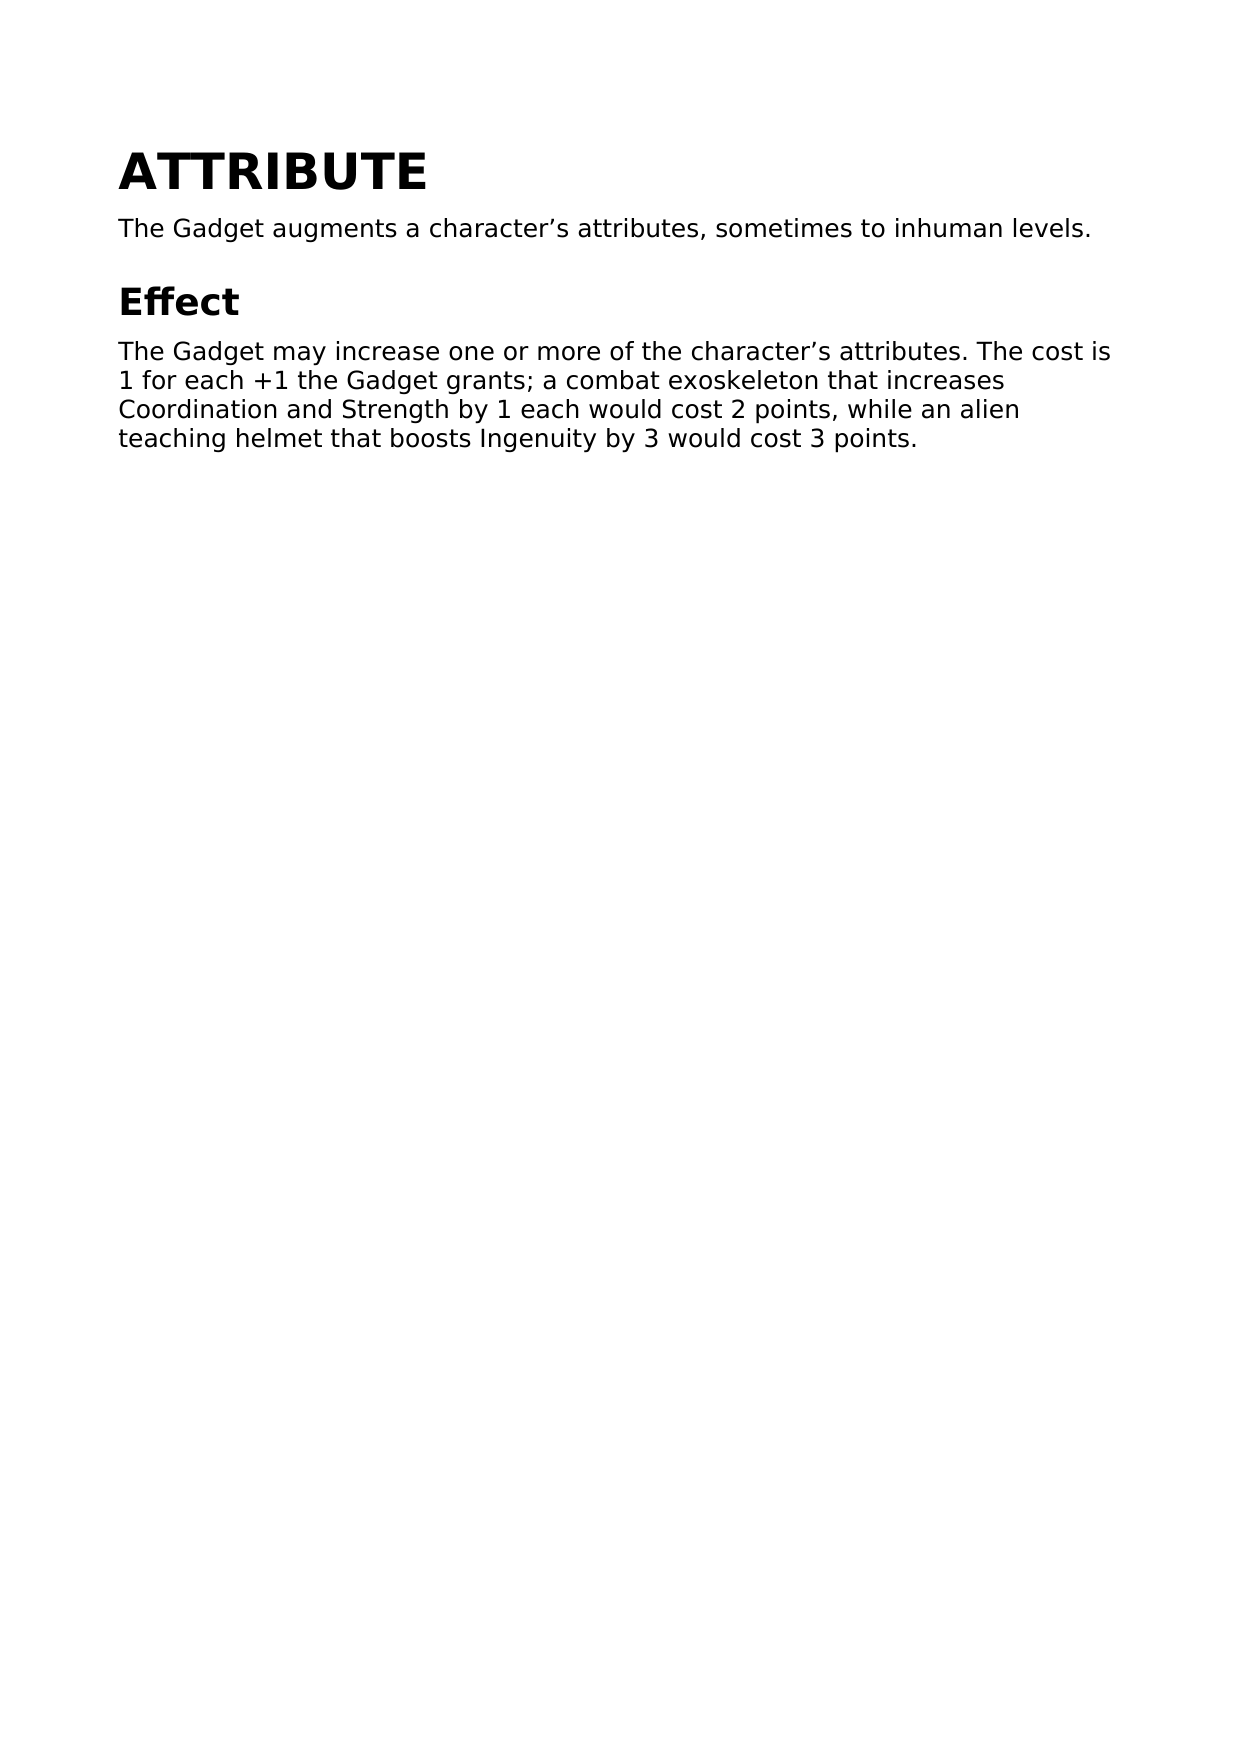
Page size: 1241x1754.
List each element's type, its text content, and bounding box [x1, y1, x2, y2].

text The Gadget augments a character’s attributes, sometimes to inhuman levels. [118, 214, 1122, 243]
subtitle Effect [118, 281, 1122, 324]
subtitle ATTRIBUTE [118, 143, 1122, 201]
text The Gadget may increase one or more of the character’s attributes. The cost is 1 for each +1 the Gadget grants; a combat exoskeleton that increases Coordination and Strength by 1 each would cost 2 points, while an alien teaching helmet that boosts Ingenuity by 3 would cost 3 points. [118, 337, 1122, 453]
